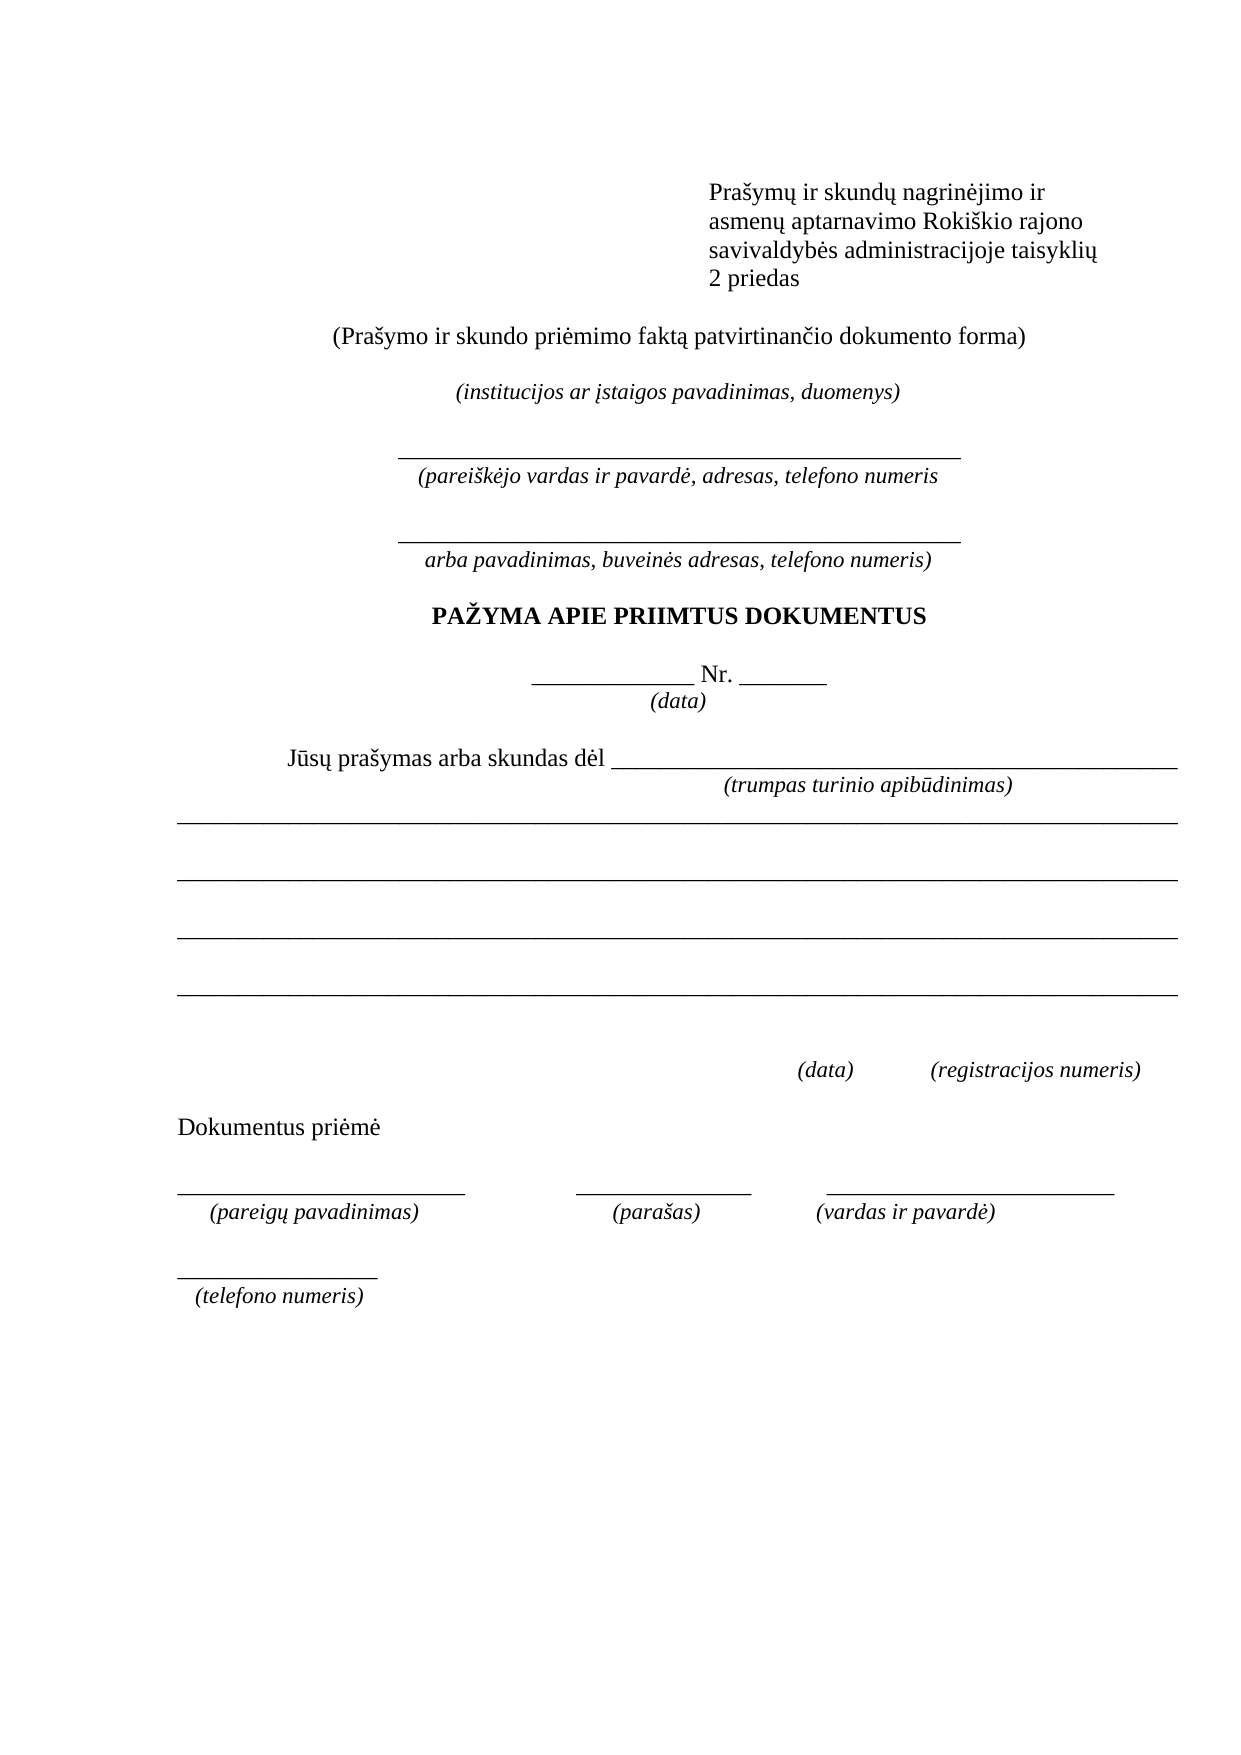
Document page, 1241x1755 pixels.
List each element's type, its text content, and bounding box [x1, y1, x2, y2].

text (pareigų pavadinimas) (parašas) (vardas ir pavardė) [177, 1198, 1181, 1224]
text arba pavadinimas, buveinės adresas, telefono numeris) [177, 546, 1181, 572]
text asmenų aptarnavimo Rokiškio rajono [177, 206, 1181, 235]
text Prašymų ir skundų nagrinėjimo ir [177, 177, 1181, 206]
text _______________________ ______________ _______________________ [177, 1169, 1181, 1198]
text PAŽYMA APIE PRIIMTUS DOKUMENTUS [177, 601, 1181, 630]
text Dokumentus priėmė [177, 1112, 1181, 1140]
text (Prašymo ir skundo priėmimo faktą patvirtinančio dokumento forma) [177, 321, 1181, 350]
text (institucijos ar įstaigos pavadinimas, duomenys) [177, 378, 1181, 405]
text (telefono numeris) [177, 1282, 1181, 1308]
text _____________ Nr. _______ [177, 659, 1181, 687]
text savivaldybės administracijoje taisyklių [177, 235, 1181, 263]
text (trumpas turinio apibūdinimas) [177, 771, 1181, 798]
text (data) (registracijos numeris) [177, 1056, 1167, 1083]
text 2 priedas [177, 263, 1181, 292]
text ________________ [177, 1253, 1181, 1282]
text (pareiškėjo vardas ir pavardė, adresas, telefono numeris [177, 462, 1181, 489]
text Jūsų prašymas arba skundas dėl [177, 743, 1181, 771]
text (data) [177, 687, 1181, 714]
text _____________________________________________ [177, 433, 1181, 462]
text _____________________________________________ [177, 517, 1181, 546]
